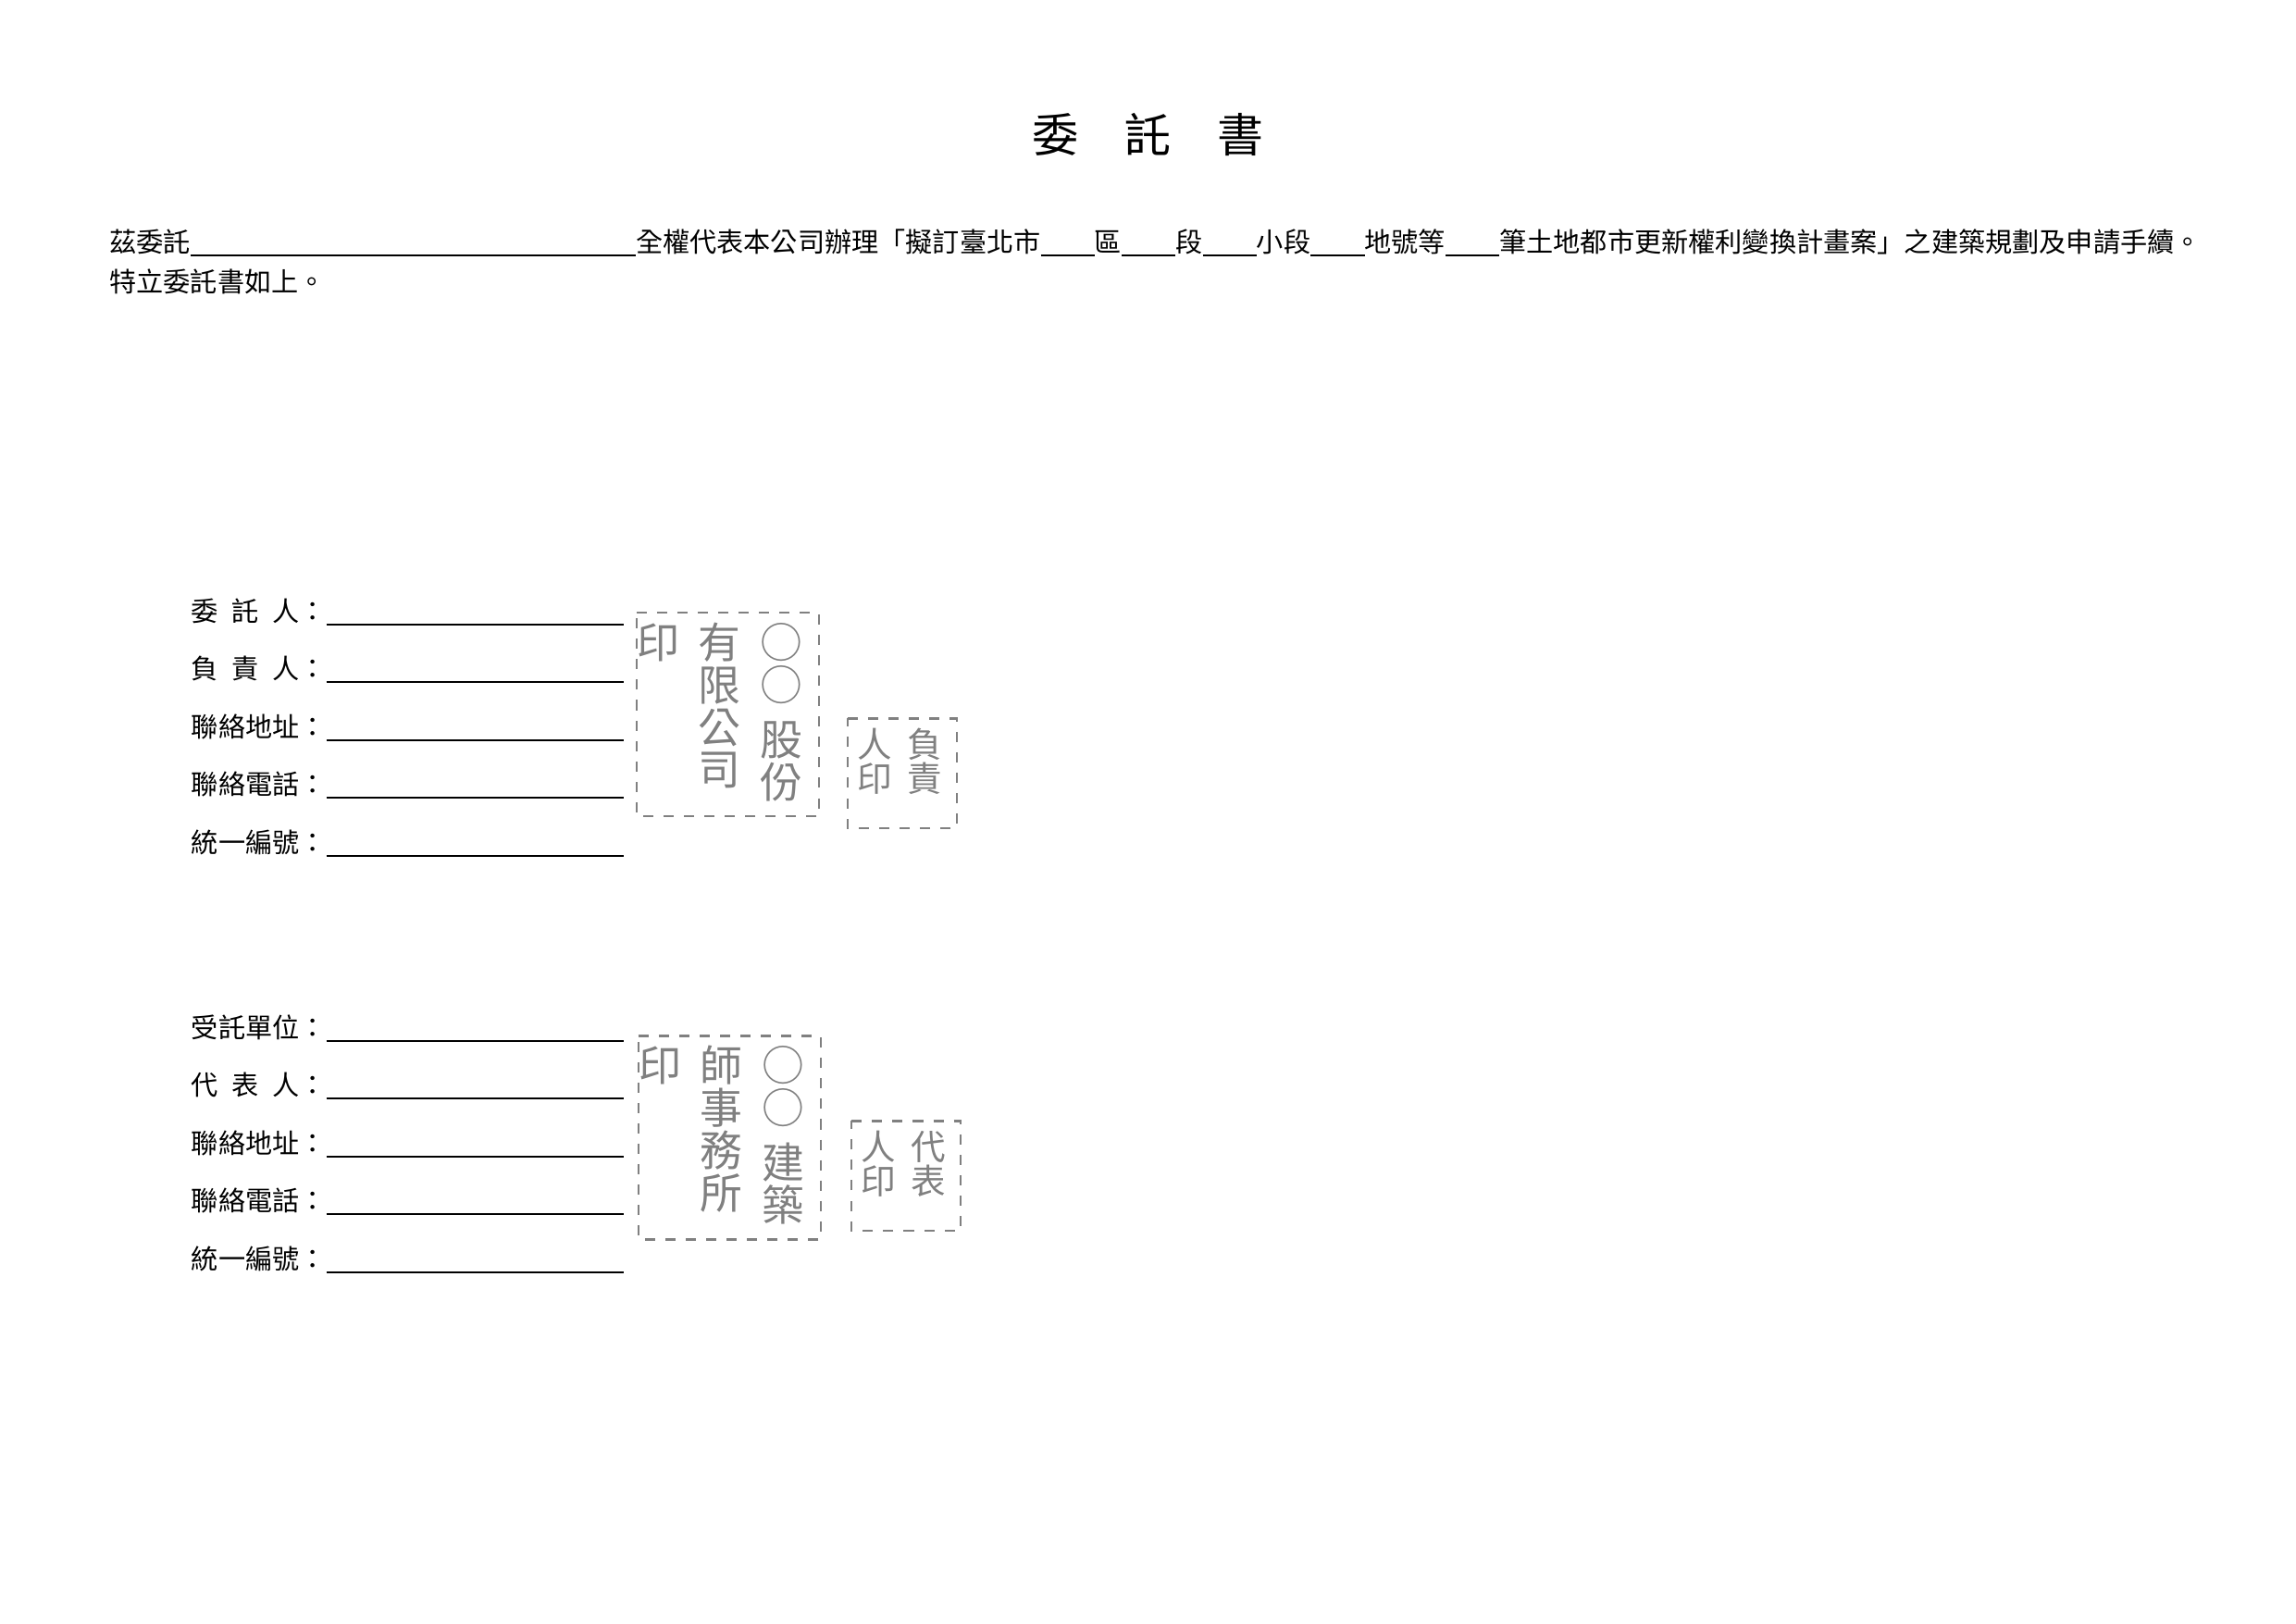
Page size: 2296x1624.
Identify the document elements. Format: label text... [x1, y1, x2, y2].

text [821, 1125, 851, 1160]
text 聯絡地址： [192, 1125, 639, 1160]
text [961, 1125, 2186, 1160]
text 負 責 人： [192, 651, 637, 686]
text 聯絡地址： [192, 709, 637, 744]
text [819, 767, 848, 801]
text 受託單位： [192, 1010, 2186, 1045]
text [821, 1184, 851, 1218]
text 茲委託 全權代表本公司辦理「擬訂臺北市 區 段 小段 地號等 筆土地都市更新權利變換計畫案」之建築規劃及申請手續。特立委託書如上。 [109, 221, 2186, 299]
text 統一編號： [192, 1241, 2186, 1276]
text [819, 651, 2186, 686]
text [957, 767, 2186, 801]
text 代 表 人： [192, 1068, 639, 1102]
text 統一編號： [192, 824, 2186, 860]
text [821, 1068, 2186, 1102]
text [819, 709, 2186, 744]
text 聯絡電話： [192, 1184, 639, 1218]
text 委 託 人： [192, 593, 2186, 628]
text 委 託 書 [109, 109, 2186, 163]
text 聯絡電話： [192, 767, 637, 801]
text [961, 1184, 2186, 1218]
